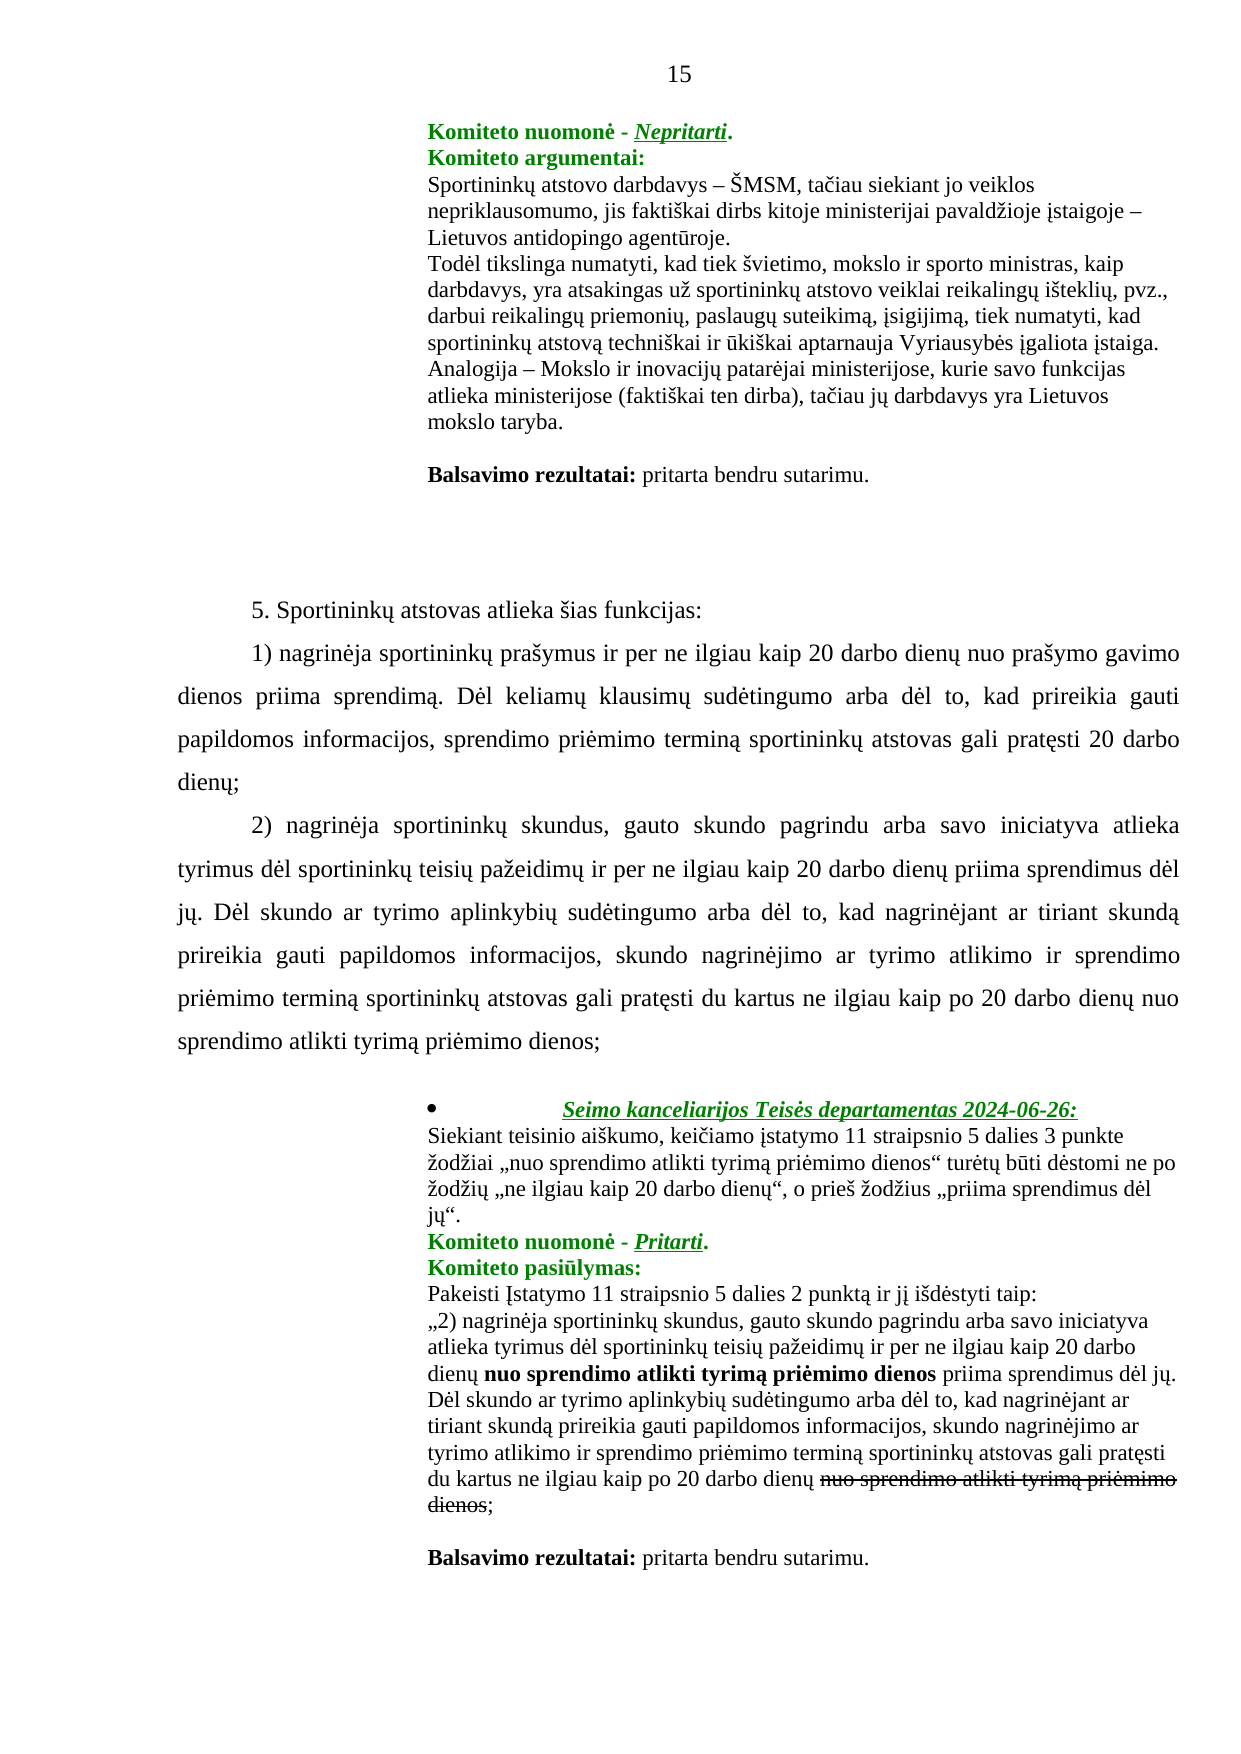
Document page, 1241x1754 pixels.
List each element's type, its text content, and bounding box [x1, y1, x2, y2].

text Komiteto argumentai: [427, 144, 1181, 171]
text Todėl tikslinga numatyti, kad tiek švietimo, mokslo ir sporto ministras, kaip darbdavys, yra atsakingas už sportininkų atstovo veiklai reikalingų išteklių, pvz., darbui reikalingų priemonių, paslaugų suteikimą, įsigijimą, tiek numatyti, kad sportininkų atstovą techniškai ir ūkiškai aptarnauja Vyriausybės įgaliota įstaiga. [427, 250, 1181, 355]
text „2) nagrinėja sportininkų skundus, gauto skundo pagrindu arba savo iniciatyva atlieka tyrimus dėl sportininkų teisių pažeidimų ir per ne ilgiau kaip 20 darbo dienų nuo sprendimo atlikti tyrimą priėmimo dienos priima sprendimus dėl jų. Dėl skundo ar tyrimo aplinkybių sudėtingumo arba dėl to, kad nagrinėjant ar tiriant skundą prireikia gauti papildomos informacijos, skundo nagrinėjimo ar tyrimo atlikimo ir sprendimo priėmimo terminą sportininkų atstovas gali pratęsti du kartus ne ilgiau kaip po 20 darbo dienų nuo sprendimo atlikti tyrimą priėmimo dienos; [427, 1307, 1181, 1518]
text 1) nagrinėja sportininkų prašymus ir per ne ilgiau kaip 20 darbo dienų nuo prašymo gavimo dienos priima sprendimą. Dėl keliamų klausimų sudėtingumo arba dėl to, kad prireikia gauti papildomos informacijos, sprendimo priėmimo terminą sportininkų atstovas gali pratęsti 20 darbo dienų; [177, 638, 1181, 796]
text 2) nagrinėja sportininkų skundus, gauto skundo pagrindu arba savo iniciatyva atlieka tyrimus dėl sportininkų teisių pažeidimų ir per ne ilgiau kaip 20 darbo dienų priima sprendimus dėl jų. Dėl skundo ar tyrimo aplinkybių sudėtingumo arba dėl to, kad nagrinėjant ar tiriant skundą prireikia gauti papildomos informacijos, skundo nagrinėjimo ar tyrimo atlikimo ir sprendimo priėmimo terminą sportininkų atstovas gali pratęsti du kartus ne ilgiau kaip po 20 darbo dienų nuo sprendimo atlikti tyrimą priėmimo dienos; [177, 811, 1181, 1055]
text Sportininkų atstovo darbdavys – ŠMSM, tačiau siekiant jo veiklos nepriklausomumo, jis faktiškai dirbs kitoje ministerijai pavaldžioje įstaigoje – Lietuvos antidopingo agentūroje. [427, 171, 1181, 250]
text Komiteto nuomonė - Pritarti. [427, 1228, 1181, 1254]
text Analogija – Mokslo ir inovacijų patarėjai ministerijose, kurie savo funkcijas atlieka ministerijose (faktiškai ten dirba), tačiau jų darbdavys yra Lietuvos mokslo taryba. [427, 355, 1181, 434]
text Balsavimo rezultatai: pritarta bendru sutarimu. [427, 1544, 1181, 1570]
text Pakeisti Įstatymo 11 straipsnio 5 dalies 2 punktą ir jį išdėstyti taip: [427, 1281, 1181, 1307]
text Komiteto nuomonė - Nepritarti. [427, 118, 1181, 144]
text Balsavimo rezultatai: pritarta bendru sutarimu. [427, 461, 1181, 487]
list Seimo kanceliarijos Teisės departamentas 2024-06-26: [427, 1096, 1181, 1122]
text Siekiant teisinio aiškumo, keičiamo įstatymo 11 straipsnio 5 dalies 3 punkte žodžiai „nuo sprendimo atlikti tyrimą priėmimo dienos“ turėtų būti dėstomi ne po žodžių „ne ilgiau kaip 20 darbo dienų“, o prieš žodžius „priima sprendimus dėl jų“. [427, 1122, 1181, 1228]
text 5. Sportininkų atstovas atlieka šias funkcijas: [177, 595, 1181, 624]
text Komiteto pasiūlymas: [427, 1254, 1181, 1281]
